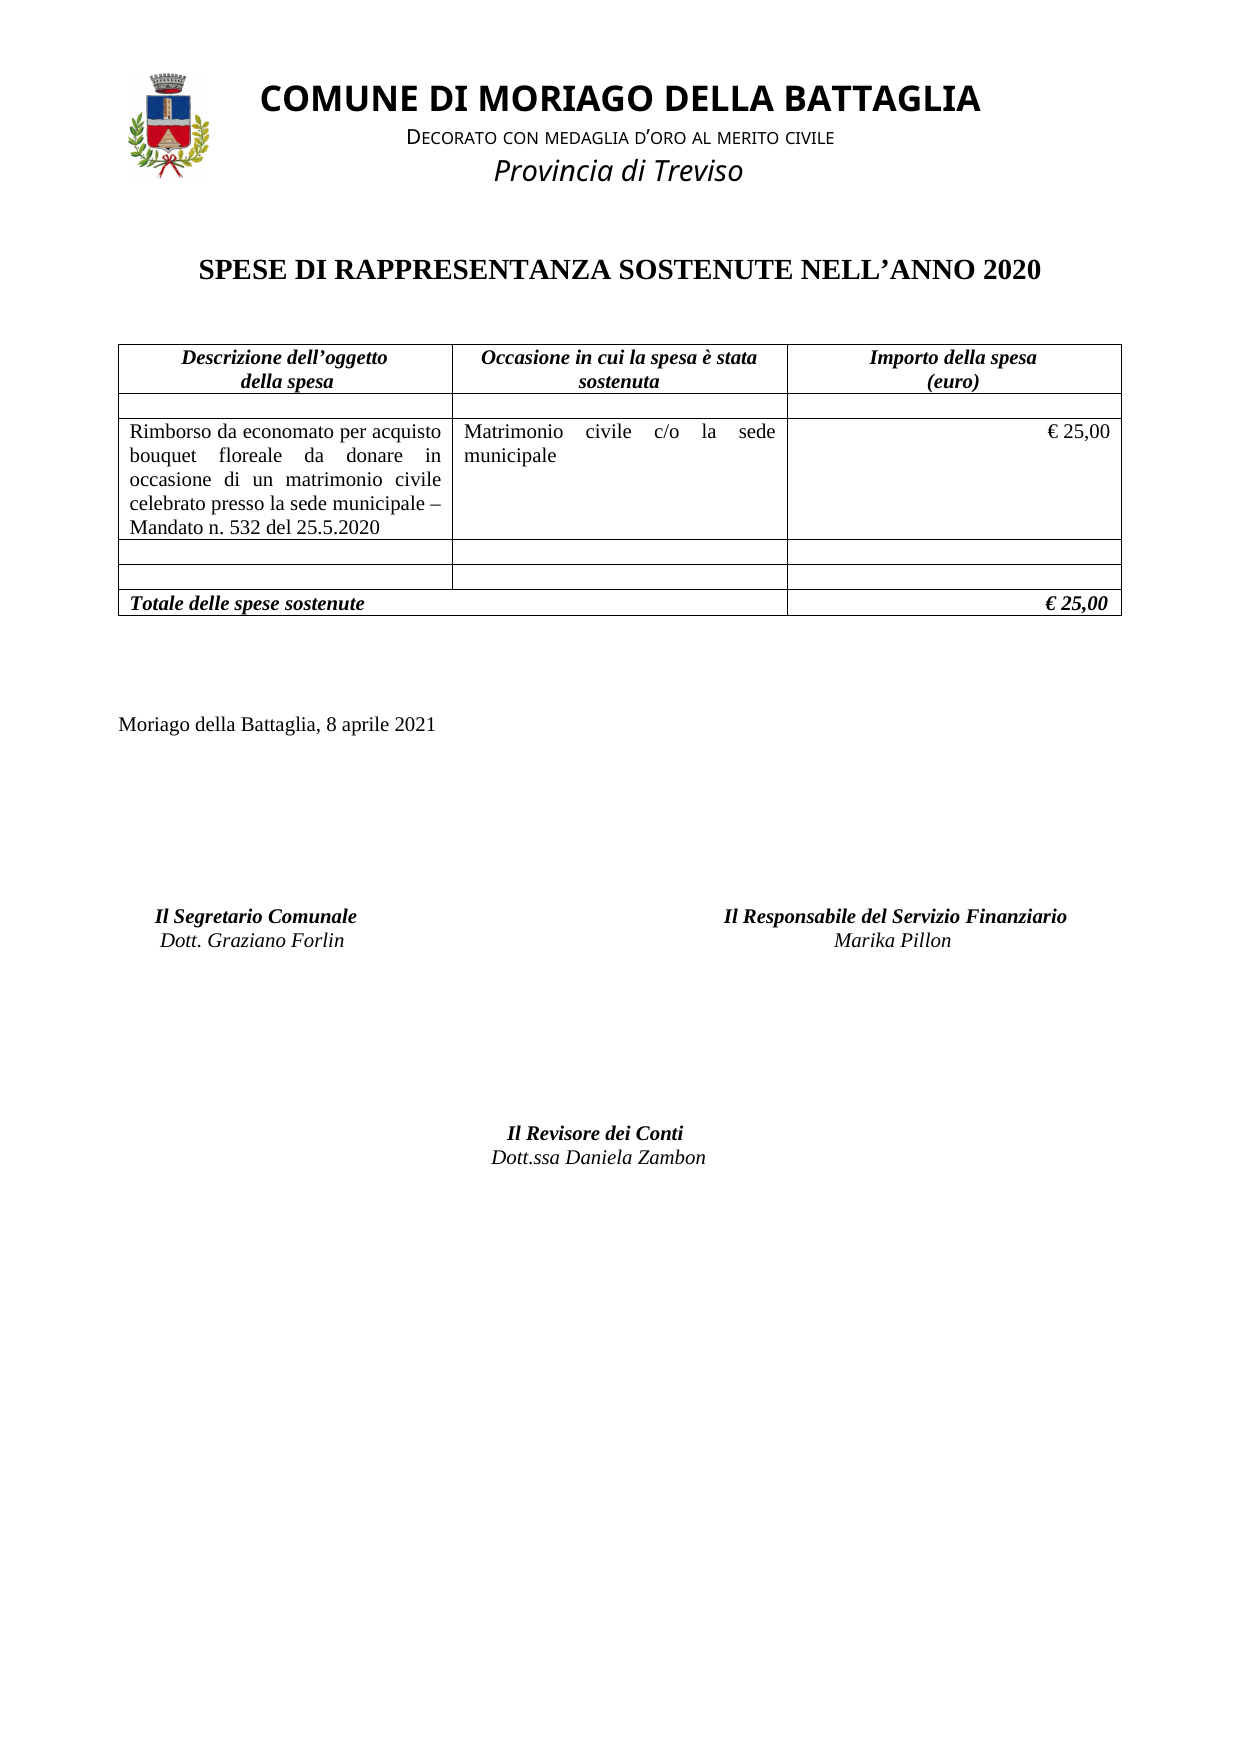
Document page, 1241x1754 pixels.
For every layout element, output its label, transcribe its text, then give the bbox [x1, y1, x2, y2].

text Il Segretario Comunale Il Responsabile del Servizio Finanziario [118, 904, 1122, 928]
table_cell [788, 565, 1121, 589]
table_cell [453, 565, 787, 589]
table_cell [453, 540, 787, 564]
text Dott.ssa Daniela Zambon [413, 1145, 1122, 1169]
table_cell [788, 540, 1121, 564]
table_cell Totale delle spese sostenute [119, 590, 787, 614]
table_cell € 25,00 [788, 419, 1121, 539]
text Dott. Graziano Forlin Marika Pillon [118, 928, 1122, 952]
table_header Occasione in cui la spesa è stata sostenuta [453, 345, 787, 393]
table_cell [119, 565, 452, 589]
table_cell [788, 394, 1121, 418]
text SPESE DI RAPPRESENTANZA SOSTENUTE NELL’ANNO 2020 [118, 252, 1122, 286]
table_header Importo della spesa (euro) [788, 345, 1121, 393]
text Il Revisore dei Conti [413, 1121, 1122, 1145]
table_cell [453, 394, 787, 418]
table_cell € 25,00 [788, 590, 1121, 614]
table_header Descrizione dell’oggetto della spesa [119, 345, 452, 393]
text Moriago della Battaglia, 8 aprile 2021 [118, 712, 1122, 736]
table_cell [119, 394, 452, 418]
table_cell Rimborso da economato per acquisto bouquet floreale da donare in occasione di un matrimonio civile celebrato presso la sede municipale – Mandato n. 532 del 25.5.2020 [119, 419, 452, 539]
table_cell [119, 540, 452, 564]
table_cell Matrimonio civile c/o la sede municipale [453, 419, 787, 539]
